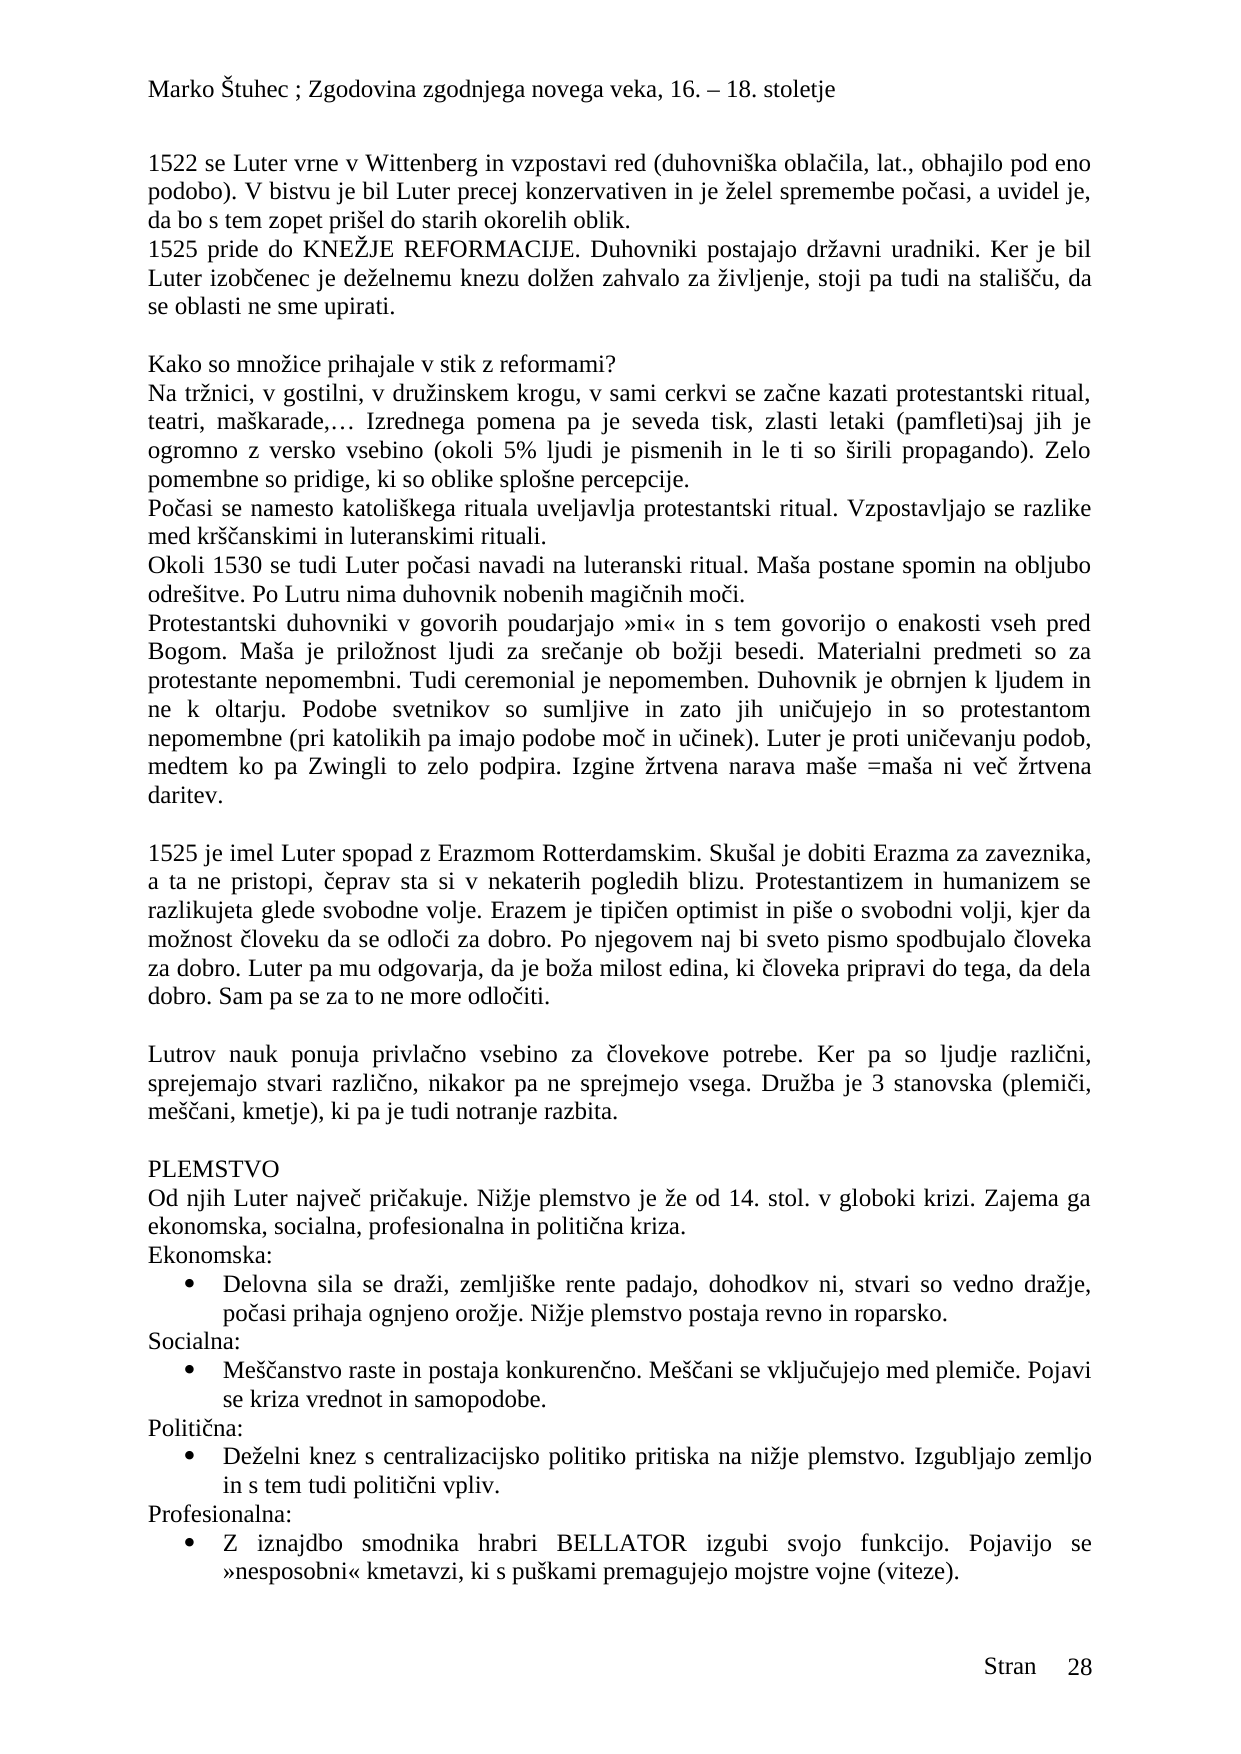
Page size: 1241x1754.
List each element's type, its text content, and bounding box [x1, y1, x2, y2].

text Ekonomska: [148, 1240, 1093, 1269]
list Meščanstvo raste in postaja konkurenčno. Meščani se vključujejo med plemiče. Pojavi se kriza vrednot in samopodobe. [185, 1355, 1093, 1413]
text Na tržnici, v gostilni, v družinskem krogu, v sami cerkvi se začne kazati protestantski ritual, teatri, maškarade,… Izrednega pomena pa je seveda tisk, zlasti letaki (pamfleti)saj jih je ogromno z versko vsebino (okoli 5% ljudi je pismenih in le ti so širili propagando). Zelo pomembne so pridige, ki so oblike splošne percepcije. [148, 378, 1093, 493]
text Okoli 1530 se tudi Luter počasi navadi na luteranski ritual. Maša postane spomin na obljubo odrešitve. Po Lutru nima duhovnik nobenih magičnih moči. [148, 550, 1093, 608]
list Deželni knez s centralizacijsko politiko pritiska na nižje plemstvo. Izgubljajo zemljo in s tem tudi politični vpliv. [185, 1441, 1093, 1499]
text Socialna: [148, 1326, 1093, 1355]
text Profesionalna: [148, 1499, 1093, 1528]
list Z iznajdbo smodnika hrabri BELLATOR izgubi svojo funkcijo. Pojavijo se »nesposobni« kmetavzi, ki s puškami premagujejo mojstre vojne (viteze). [185, 1528, 1093, 1585]
text PLEMSTVO [148, 1154, 1093, 1183]
list Delovna sila se draži, zemljiške rente padajo, dohodkov ni, stvari so vedno dražje, počasi prihaja ognjeno orožje. Nižje plemstvo postaja revno in roparsko. [185, 1269, 1093, 1326]
text Politična: [148, 1413, 1093, 1441]
text Lutrov nauk ponuja privlačno vsebino za človekove potrebe. Ker pa so ljudje različni, sprejemajo stvari različno, nikakor pa ne sprejmejo vsega. Družba je 3 stanovska (plemiči, meščani, kmetje), ki pa je tudi notranje razbita. [148, 1039, 1093, 1125]
text 1522 se Luter vrne v Wittenberg in vzpostavi red (duhovniška oblačila, lat., obhajilo pod eno podobo). V bistvu je bil Luter precej konzervativen in je želel spremembe počasi, a uvidel je, da bo s tem zopet prišel do starih okorelih oblik. [148, 148, 1093, 234]
text 1525 pride do KNEŽJE REFORMACIJE. Duhovniki postajajo državni uradniki. Ker je bil Luter izobčenec je deželnemu knezu dolžen zahvalo za življenje, stoji pa tudi na stališču, da se oblasti ne sme upirati. [148, 234, 1093, 320]
text 1525 je imel Luter spopad z Erazmom Rotterdamskim. Skušal je dobiti Erazma za zaveznika, a ta ne pristopi, čeprav sta si v nekaterih pogledih blizu. Protestantizem in humanizem se razlikujeta glede svobodne volje. Erazem je tipičen optimist in piše o svobodni volji, kjer da možnost človeku da se odloči za dobro. Po njegovem naj bi sveto pismo spodbujalo človeka za dobro. Luter pa mu odgovarja, da je boža milost edina, ki človeka pripravi do tega, da dela dobro. Sam pa se za to ne more odločiti. [148, 838, 1093, 1010]
text Protestantski duhovniki v govorih poudarjajo »mi« in s tem govorijo o enakosti vseh pred Bogom. Maša je priložnost ljudi za srečanje ob božji besedi. Materialni predmeti so za protestante nepomembni. Tudi ceremonial je nepomemben. Duhovnik je obrnjen k ljudem in ne k oltarju. Podobe svetnikov so sumljive in zato jih uničujejo in so protestantom nepomembne (pri katolikih pa imajo podobe moč in učinek). Luter je proti uničevanju podob, medtem ko pa Zwingli to zelo podpira. Izgine žrtvena narava maše =maša ni več žrtvena daritev. [148, 608, 1093, 809]
text Od njih Luter največ pričakuje. Nižje plemstvo je že od 14. stol. v globoki krizi. Zajema ga ekonomska, socialna, profesionalna in politična kriza. [148, 1183, 1093, 1240]
text Počasi se namesto katoliškega rituala uveljavlja protestantski ritual. Vzpostavljajo se razlike med krščanskimi in luteranskimi rituali. [148, 493, 1093, 550]
text Kako so množice prihajale v stik z reformami? [148, 349, 1093, 378]
